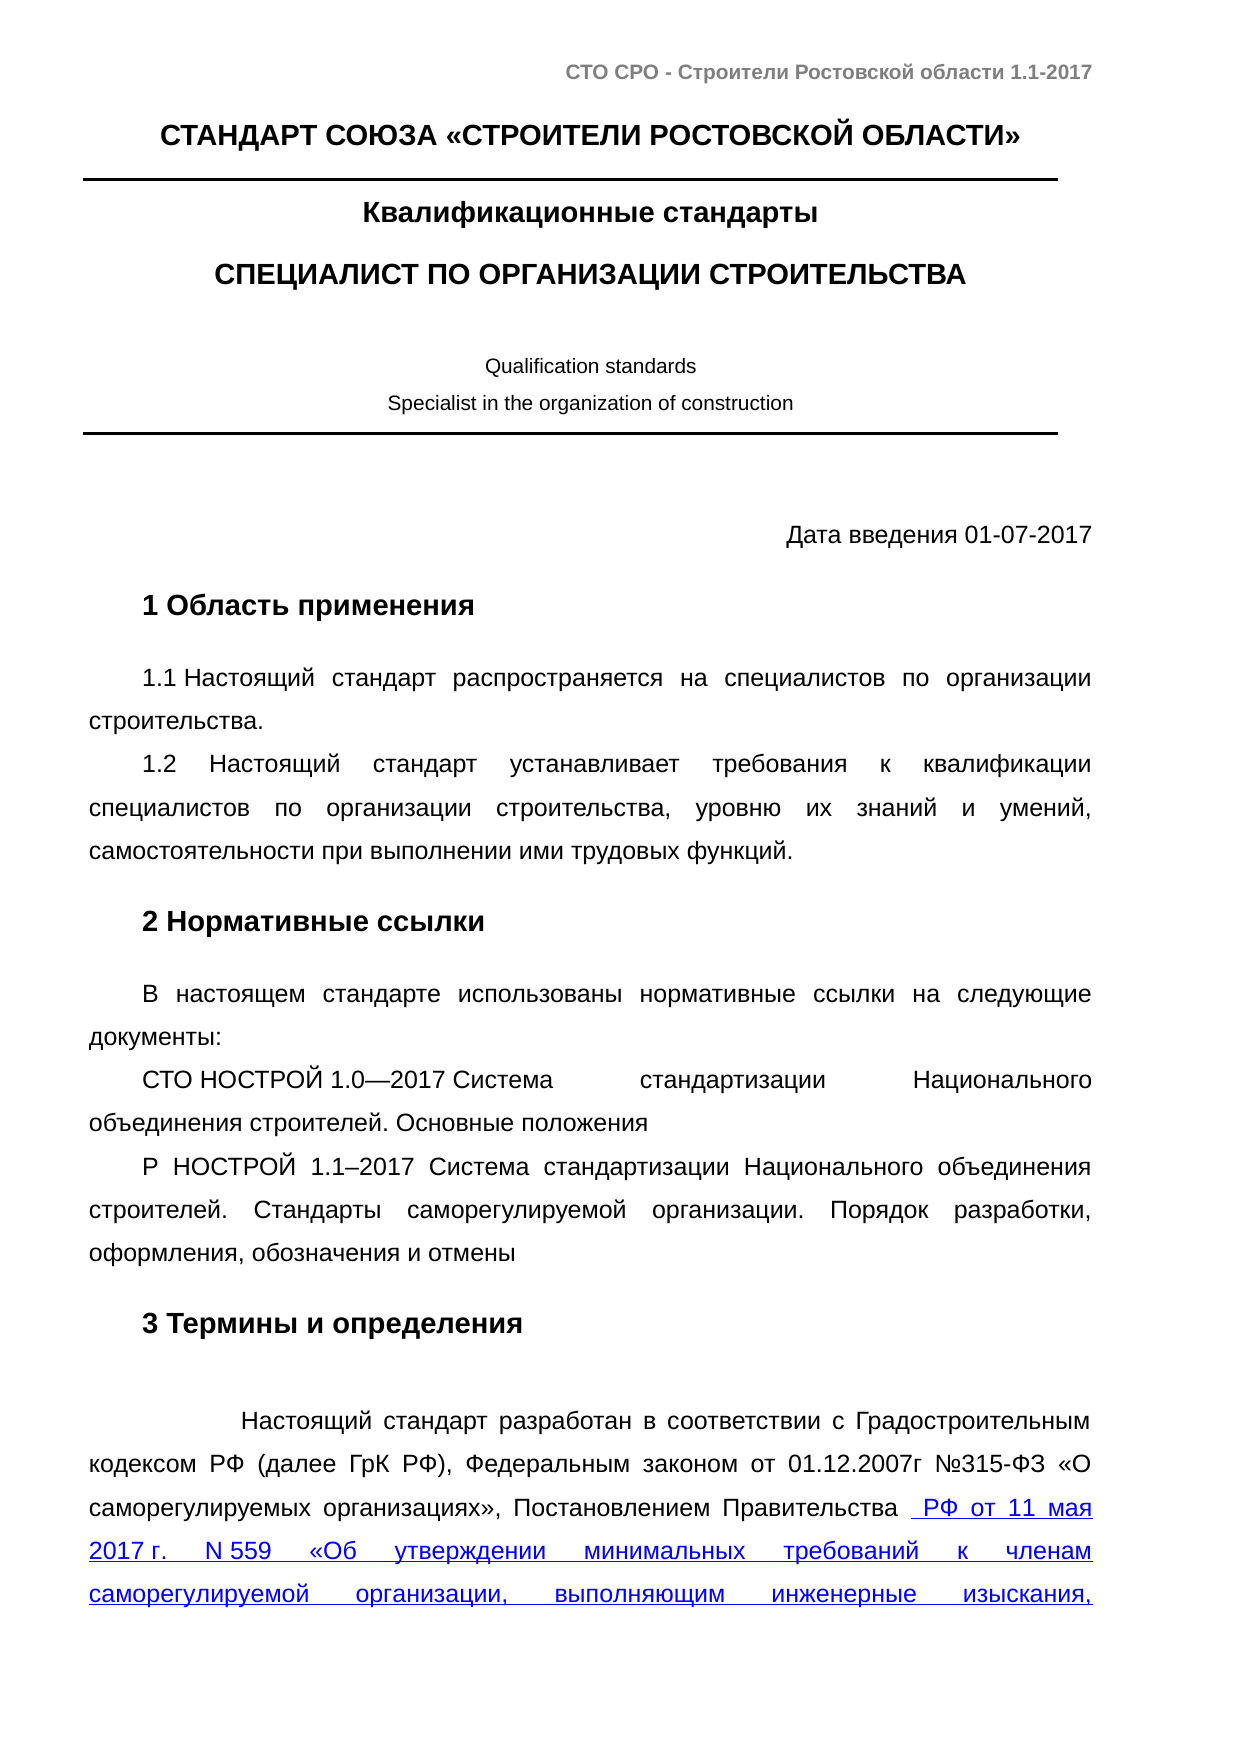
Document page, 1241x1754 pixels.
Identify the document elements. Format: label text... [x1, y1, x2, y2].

text Дата введения 01-07-2017 [89, 520, 1092, 548]
text СТАНДАРТ СОЮЗА «СТРОИТЕЛИ РОСТОВСКОЙ ОБЛАСТИ» [89, 118, 1092, 152]
text Р НОСТРОЙ 1.1–2017 Система стандартизации Национального объединения строителей. Стандарты саморегулируемой организации. Порядок разработки, оформления, обозначения и отмены [89, 1152, 1092, 1267]
text 1.1 Настоящий стандарт распространяется на специалистов по организации строительства. [89, 663, 1092, 735]
text СТО НОСТРОЙ 1.0—2017 Система стандартизации Национального объединения строителей. Основные положения [89, 1065, 1092, 1137]
text 2 Нормативные ссылки [89, 904, 1092, 937]
text 3 Термины и определения [89, 1306, 1092, 1339]
text Qualification standards [89, 354, 1092, 378]
text саморегулируемой организации, выполняющим инженерные изыскания, [89, 1562, 1092, 1604]
text 1.2 Настоящий стандарт устанавливает требования к квалификации специалистов по организации строительства, уровню их знаний и умений, самостоятельности при выполнении ими трудовых функций. [89, 749, 1092, 864]
text Настоящий стандарт разработан в соответствии с Градостроительным кодексом РФ (далее ГрК РФ), Федеральным законом от 01.12.2007г №315-ФЗ «О саморегулируемых организациях», Постановлением Правительства РФ от 11 мая 2017 г. N 559 «Об утверждении минимальных требований к членам [89, 1406, 1092, 1561]
subtitle СПЕЦИАЛИСТ ПО ОРГАНИЗАЦИИ СТРОИТЕЛЬСТВА [89, 257, 1092, 291]
text 1 Область применения [89, 588, 1092, 621]
text Specialist in the organization of construction [89, 390, 1092, 414]
text В настоящем стандарте использованы нормативные ссылки на следующие документы: [89, 979, 1092, 1051]
subtitle Квалификационные стандарты [89, 195, 1092, 228]
